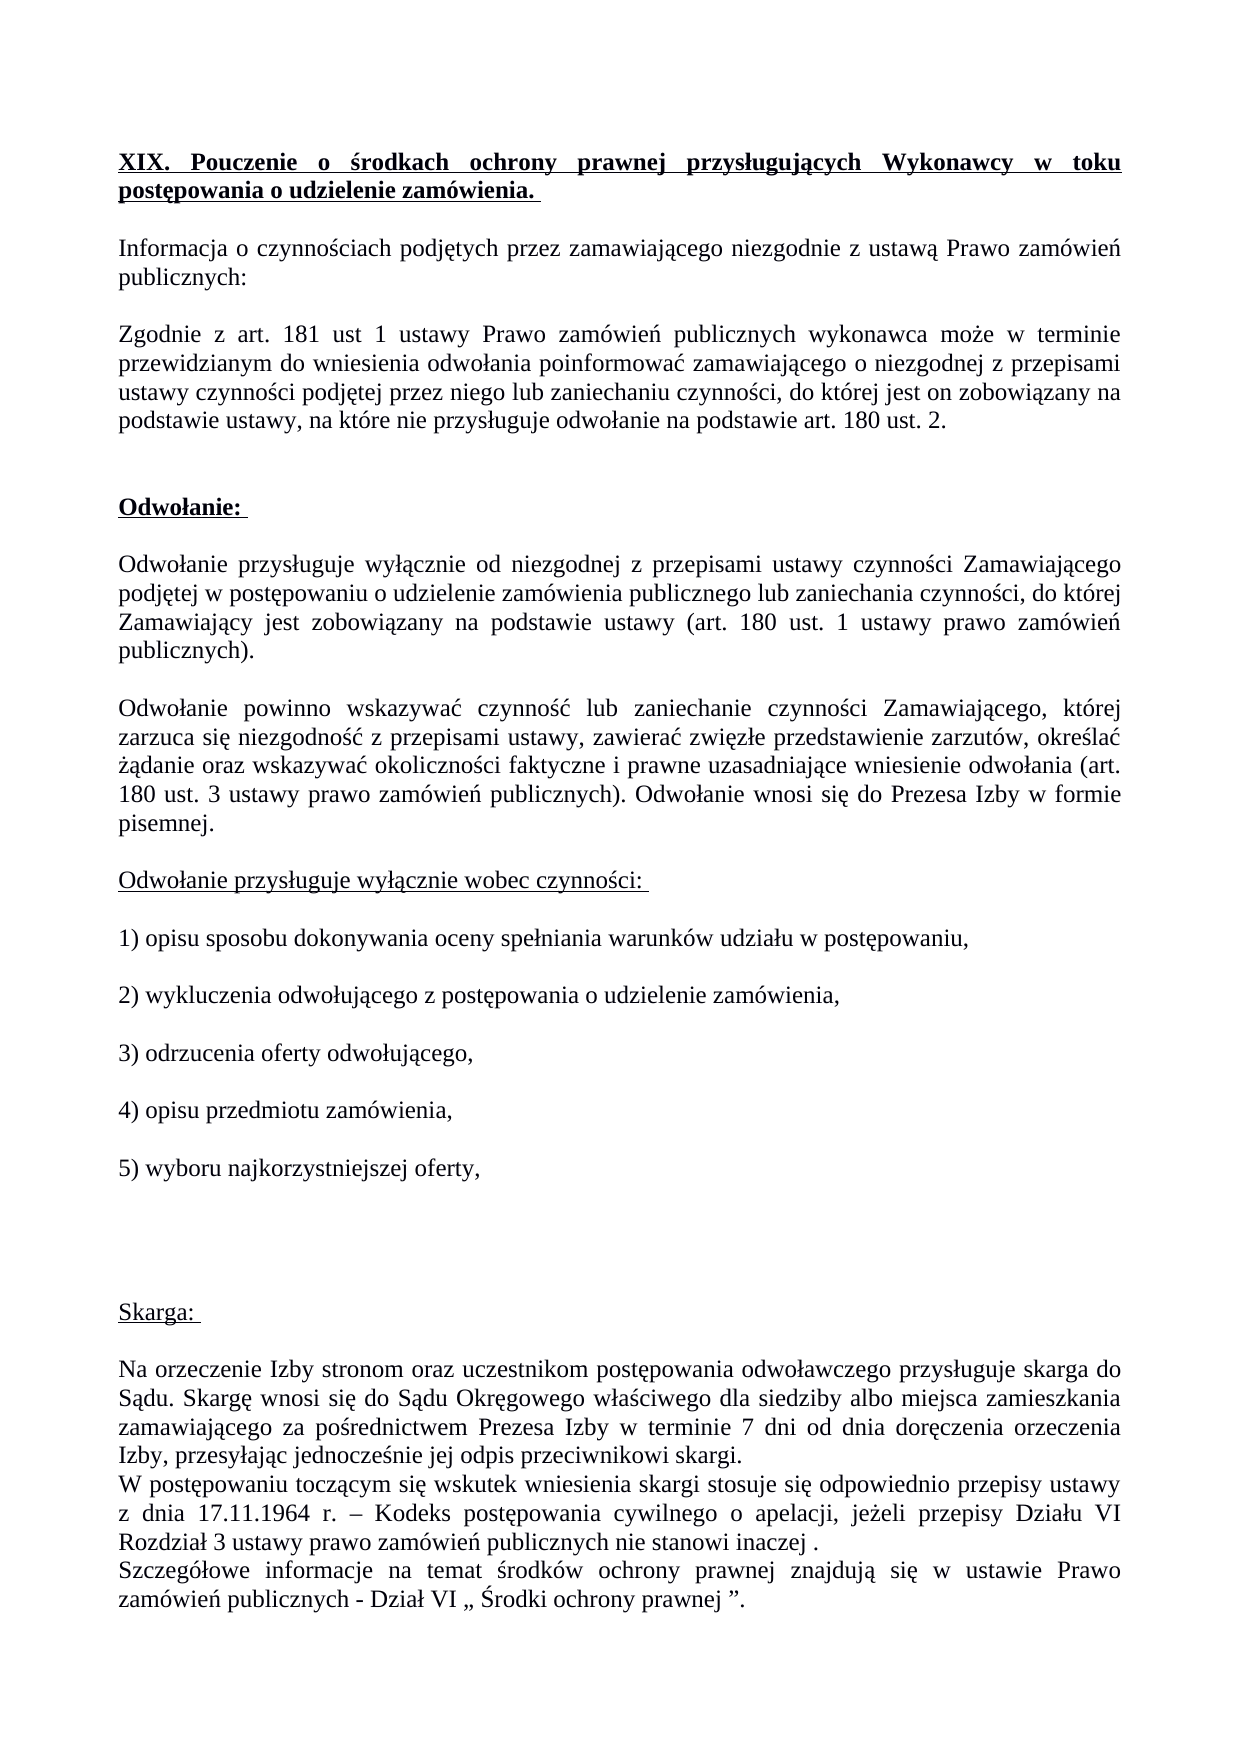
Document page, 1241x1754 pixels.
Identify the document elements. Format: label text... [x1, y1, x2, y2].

text Odwołanie przysługuje wyłącznie wobec czynności: [118, 866, 1122, 894]
text 2) wykluczenia odwołującego z postępowania o udzielenie zamówienia, [118, 981, 1122, 1009]
text Informacja o czynnościach podjętych przez zamawiającego niezgodnie z ustawą Prawo zamówień publicznych: [118, 233, 1122, 291]
text postępowania o udzielenie zamówienia. [118, 173, 1122, 204]
text 4) opisu przedmiotu zamówienia, [118, 1096, 1122, 1124]
text 1) opisu sposobu dokonywania oceny spełniania warunków udziału w postępowaniu, [118, 923, 1122, 952]
text 5) wyboru najkorzystniejszej oferty, [118, 1153, 1122, 1182]
text W postępowaniu toczącym się wskutek wniesienia skargi stosuje się odpowiednio przepisy ustawy z dnia 17.11.1964 r. – Kodeks postępowania cywilnego o apelacji, jeżeli przepisy Działu VI Rozdział 3 ustawy prawo zamówień publicznych nie stanowi inaczej . [118, 1469, 1122, 1556]
text Zgodnie z art. 181 ust 1 ustawy Prawo zamówień publicznych wykonawca może w terminie przewidzianym do wniesienia odwołania poinformować zamawiającego o niezgodnej z przepisami ustawy czynności podjętej przez niego lub zaniechaniu czynności, do której jest on zobowiązany na podstawie ustawy, na które nie przysługuje odwołanie na podstawie art. 180 ust. 2. [118, 319, 1122, 434]
text Na orzeczenie Izby stronom oraz uczestnikom postępowania odwoławczego przysługuje skarga do Sądu. Skargę wnosi się do Sądu Okręgowego właściwego dla siedziby albo miejsca zamieszkania zamawiającego za pośrednictwem Prezesa Izby w terminie 7 dni od dnia doręczenia orzeczenia Izby, przesyłając jednocześnie jej odpis przeciwnikowi skargi. [118, 1354, 1122, 1469]
text Odwołanie: [118, 492, 1122, 521]
text 3) odrzucenia oferty odwołującego, [118, 1038, 1122, 1067]
text Skarga: [118, 1297, 1122, 1326]
text Odwołanie powinno wskazywać czynność lub zaniechanie czynności Zamawiającego, której zarzuca się niezgodność z przepisami ustawy, zawierać zwięzłe przedstawienie zarzutów, określać żądanie oraz wskazywać okoliczności faktyczne i prawne uzasadniające wniesienie odwołania (art. 180 ust. 3 ustawy prawo zamówień publicznych). Odwołanie wnosi się do Prezesa Izby w formie pisemnej. [118, 693, 1122, 837]
text XIX. Pouczenie o środkach ochrony prawnej przysługujących Wykonawcy w toku [118, 147, 1122, 172]
text Szczegółowe informacje na temat środków ochrony prawnej znajdują się w ustawie Prawo zamówień publicznych - Dział VI „ Środki ochrony prawnej ”. [118, 1556, 1122, 1613]
text Odwołanie przysługuje wyłącznie od niezgodnej z przepisami ustawy czynności Zamawiającego podjętej w postępowaniu o udzielenie zamówienia publicznego lub zaniechania czynności, do której Zamawiający jest zobowiązany na podstawie ustawy (art. 180 ust. 1 ustawy prawo zamówień publicznych). [118, 549, 1122, 664]
